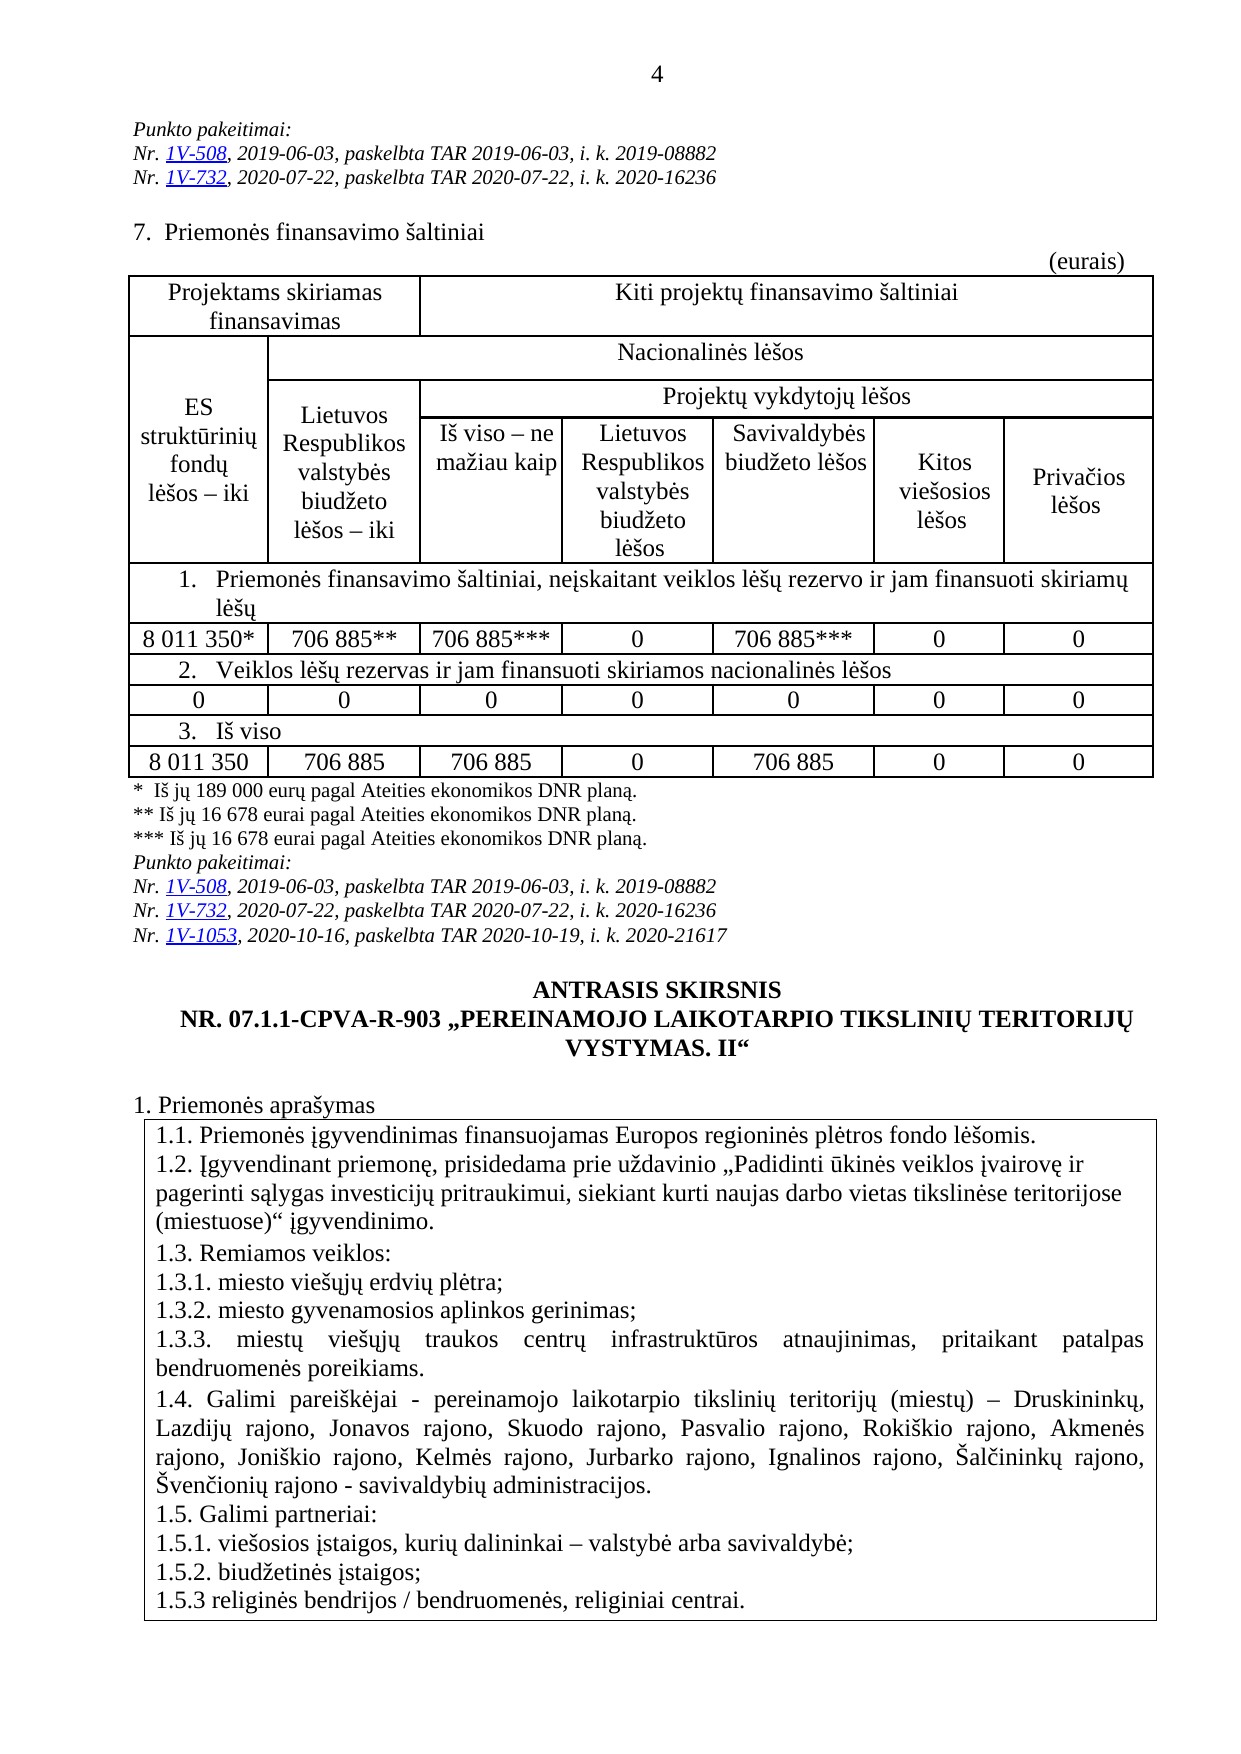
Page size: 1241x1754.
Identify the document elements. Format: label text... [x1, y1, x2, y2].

table_cell 706 885** [269, 624, 419, 653]
table_cell Lietuvos Respublikos valstybės biudžeto lėšos – iki [269, 381, 419, 562]
table_cell 0 [563, 624, 712, 653]
table_cell Privačios lėšos [1005, 419, 1152, 562]
table_cell 706 885 [714, 747, 873, 776]
table_cell 706 885 [421, 747, 561, 776]
table_cell 1. Priemonės finansavimo šaltiniai, neįskaitant veiklos lėšų rezervo ir jam finansuoti skiriamų lėšų [130, 564, 1152, 622]
text 1. Priemonės aprašymas [133, 1090, 1181, 1119]
text NR. 07.1.1-CPVA-R-903 „PEREINAMOJO LAIKOTARPIO TIKSLINIŲ TERITORIJŲ VYSTYMAS. II“ [133, 1004, 1181, 1062]
table_cell 1.3. Remiamos veiklos: 1.3.1. miesto viešųjų erdvių plėtra; 1.3.2. miesto gyvenamosios aplinkos gerinimas; 1.3.3. miestų viešųjų traukos centrų infrastruktūros atnaujinimas, pritaikant patalpas bendruomenės poreikiams. [145, 1238, 1156, 1384]
table_header Projektams skiriamas finansavimas [130, 277, 419, 334]
text Nr. 1V-732, 2020-07-22, paskelbta TAR 2020-07-22, i. k. 2020-16236 [133, 898, 1181, 922]
text Nr. 1V-508, 2019-06-03, paskelbta TAR 2019-06-03, i. k. 2019-08882 [133, 141, 1181, 165]
table_cell Savivaldybės biudžeto lėšos [714, 419, 873, 562]
table_cell Lietuvos Respublikos valstybės biudžeto lėšos [563, 419, 712, 562]
text (eurais) [576, 246, 1181, 275]
table_cell 0 [563, 686, 712, 714]
table_cell 0 [1005, 624, 1152, 653]
text antrasis SKIRSNIS [133, 975, 1181, 1004]
table_cell 706 885*** [714, 624, 873, 653]
table_cell 0 [875, 686, 1003, 714]
table_cell 0 [421, 686, 561, 714]
text Punkto pakeitimai: [133, 117, 1181, 141]
table_cell Projektų vykdytojų lėšos [421, 381, 1152, 416]
table_cell 2. Veiklos lėšų rezervas ir jam finansuoti skiriamos nacionalinės lėšos [130, 655, 1152, 683]
table_cell 0 [130, 686, 267, 714]
table_cell 706 885 [269, 747, 419, 776]
text ** Iš jų 16 678 eurai pagal Ateities ekonomikos DNR planą. [133, 802, 1181, 826]
table_cell Nacionalinės lėšos [269, 337, 1152, 379]
table_cell 1.4. Galimi pareiškėjai - pereinamojo laikotarpio tikslinių teritorijų (miestų) – Druskininkų, Lazdijų rajono, Jonavos rajono, Skuodo rajono, Pasvalio rajono, Rokiškio rajono, Akmenės rajono, Joniškio rajono, Kelmės rajono, Jurbarko rajono, Ignalinos rajono, Šalčininkų rajono, Švenčionių rajono - savivaldybių administracijos. 1.5. Galimi partneriai: 1.5.1. viešosios įstaigos, kurių dalininkai – valstybė arba savivaldybė; 1.5.2. biudžetinės įstaigos; 1.5.3 religinės bendrijos / bendruomenės, religiniai centrai. [145, 1384, 1156, 1620]
table_cell Kitos viešosios lėšos [875, 419, 1003, 562]
table_cell 0 [875, 624, 1003, 653]
table_cell Iš viso – ne mažiau kaip [421, 419, 561, 562]
table_cell 0 [714, 686, 873, 714]
table_header Kiti projektų finansavimo šaltiniai [421, 277, 1152, 334]
table_cell 0 [269, 686, 419, 714]
table_cell 0 [563, 747, 712, 776]
table_cell 1.2. Įgyvendinant priemonę, prisidedama prie uždavinio „Padidinti ūkinės veiklos įvairovę ir pagerinti sąlygas investicijų pritraukimui, siekiant kurti naujas darbo vietas tikslinėse teritorijose (miestuose)“ įgyvendinimo. [145, 1149, 1156, 1238]
text Nr. 1V-508, 2019-06-03, paskelbta TAR 2019-06-03, i. k. 2019-08882 [133, 874, 1181, 898]
table_cell 706 885*** [421, 624, 561, 653]
text Nr. 1V-1053, 2020-10-16, paskelbta TAR 2020-10-19, i. k. 2020-21617 [133, 922, 1181, 947]
table_cell 3. Iš viso [130, 716, 1152, 745]
table_cell 0 [1005, 747, 1152, 776]
table_cell ES struktūrinių fondų lėšos – iki [130, 337, 267, 562]
text Nr. 1V-732, 2020-07-22, paskelbta TAR 2020-07-22, i. k. 2020-16236 [133, 165, 1181, 189]
text 7. Priemonės finansavimo šaltiniai [133, 217, 1181, 246]
text * Iš jų 189 000 eurų pagal Ateities ekonomikos DNR planą. [133, 778, 1181, 802]
table_cell 8 011 350* [130, 624, 267, 653]
table_header 1.1. Priemonės įgyvendinimas finansuojamas Europos regioninės plėtros fondo lėšomis. [145, 1120, 1156, 1149]
table_cell 8 011 350 [130, 747, 267, 776]
table_cell 0 [875, 747, 1003, 776]
text *** Iš jų 16 678 eurai pagal Ateities ekonomikos DNR planą. [133, 826, 1181, 850]
table_cell 0 [1005, 686, 1152, 714]
text Punkto pakeitimai: [133, 850, 1181, 874]
